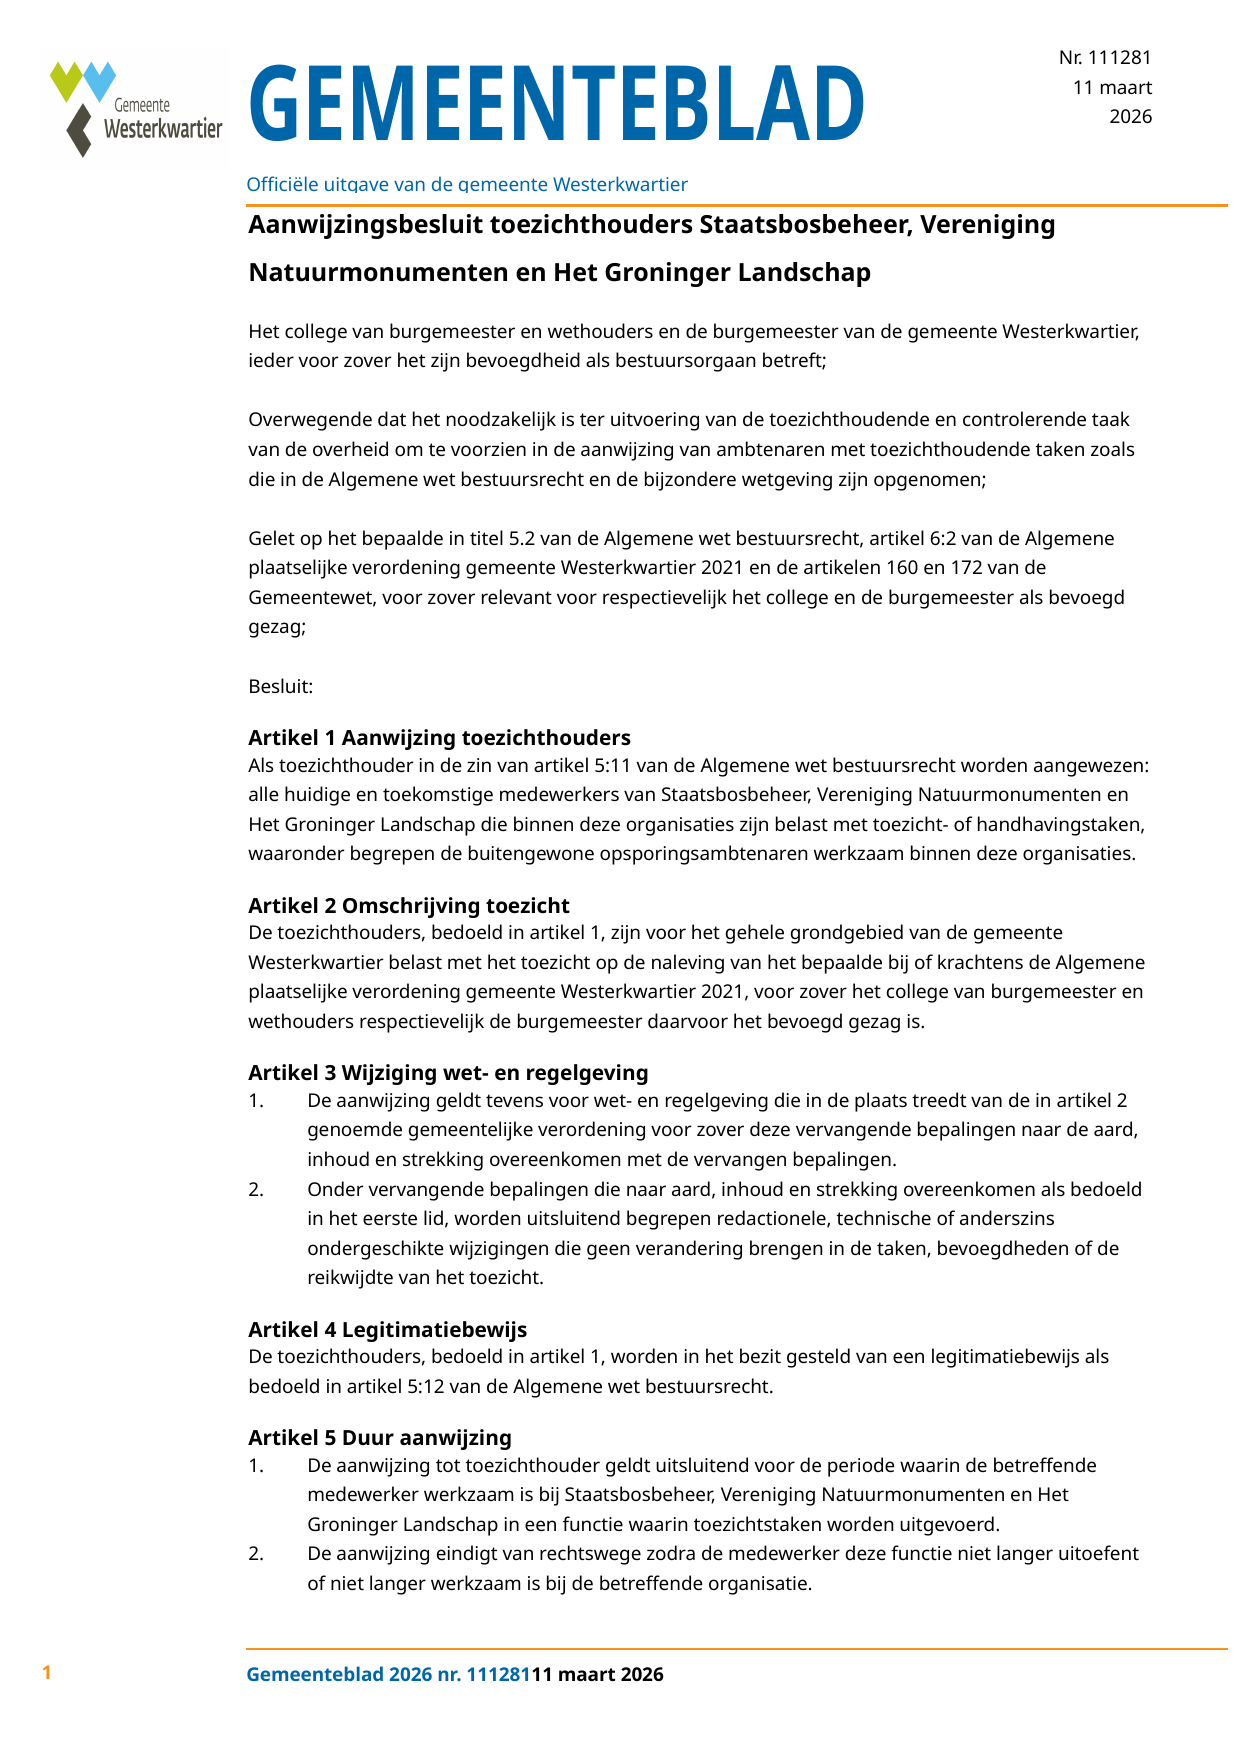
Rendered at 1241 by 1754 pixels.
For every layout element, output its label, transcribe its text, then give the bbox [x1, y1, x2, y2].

list De aanwijzing eindigt van rechtswege zodra de medewerker deze functie niet langer uitoefent of niet langer werkzaam is bij de betreffende organisatie. [248, 1541, 1152, 1596]
text Artikel 3 Wijziging wet- en regelgeving [248, 1058, 1152, 1087]
picture [41, 47, 231, 172]
text De toezichthouders, bedoeld in artikel 1, zijn voor het gehele grondgebied van de gemeente Westerkwartier belast met het toezicht op de naleving van het bepaalde bij of krachtens de Algemene plaatselijke verordening gemeente Westerkwartier 2021, voor zover het college van burgemeester en wethouders respectievelijk de burgemeester daarvoor het bevoegd gezag is. [248, 919, 1152, 1034]
text Aanwijzingsbesluit toezichthouders Staatsbosbeheer, Vereniging Natuurmonumenten en Het Groninger Landschap [248, 207, 1152, 288]
text Gelet op het bepaalde in titel 5.2 van de Algemene wet bestuursrecht, artikel 6:2 van de Algemene plaatselijke verordening gemeente Westerkwartier 2021 en de artikelen 160 en 172 van de Gemeentewet, voor zover relevant voor respectievelijk het college en de burgemeester als bevoegd gezag; [248, 525, 1152, 639]
text alle huidige en toekomstige medewerkers van Staatsbosbeheer, Vereniging Natuurmonumenten en Het Groninger Landschap die binnen deze organisaties zijn belast met toezicht- of handhavingstaken, waaronder begrepen de buitengewone opsporingsambtenaren werkzaam binnen deze organisaties. [248, 781, 1152, 866]
text Het college van burgemeester en wethouders en de burgemeester van de gemeente Westerkwartier, ieder voor zover het zijn bevoegdheid als bestuursorgaan betreft; [248, 318, 1152, 373]
text Overwegende dat het noodzakelijk is ter uitvoering van de toezichthoudende en controlerende taak van de overheid om te voorzien in de aanwijzing van ambtenaren met toezichthoudende taken zoals die in de Algemene wet bestuursrecht en de bijzondere wetgeving zijn opgenomen; [248, 407, 1152, 492]
list Onder vervangende bepalingen die naar aard, inhoud en strekking overeenkomen als bedoeld in het eerste lid, worden uitsluitend begrepen redactionele, technische of anderszins ondergeschikte wijzigingen die geen verandering brengen in de taken, bevoegdheden of de reikwijdte van het toezicht. [248, 1176, 1152, 1290]
text Artikel 1 Aanwijzing toezichthouders [248, 723, 1152, 752]
list De aanwijzing geldt tevens voor wet- en regelgeving die in de plaats treedt van de in artikel 2 genoemde gemeentelijke verordening voor zover deze vervangende bepalingen naar de aard, inhoud en strekking overeenkomen met de vervangen bepalingen. [248, 1087, 1152, 1172]
list De aanwijzing tot toezichthouder geldt uitsluitend voor de periode waarin de betreffende medewerker werkzaam is bij Staatsbosbeheer, Vereniging Natuurmonumenten en Het Groninger Landschap in een functie waarin toezichtstaken worden uitgevoerd. [248, 1452, 1152, 1537]
text Artikel 5 Duur aanwijzing [248, 1423, 1152, 1452]
text Artikel 4 Legitimatiebewijs [248, 1315, 1152, 1343]
text Als toezichthouder in de zin van artikel 5:11 van de Algemene wet bestuursrecht worden aangewezen: [248, 752, 1152, 777]
text De toezichthouders, bedoeld in artikel 1, worden in het bezit gesteld van een legitimatiebewijs als bedoeld in artikel 5:12 van de Algemene wet bestuursrecht. [248, 1343, 1152, 1399]
text Artikel 2 Omschrijving toezicht [248, 891, 1152, 919]
text Besluit: [248, 673, 1152, 699]
